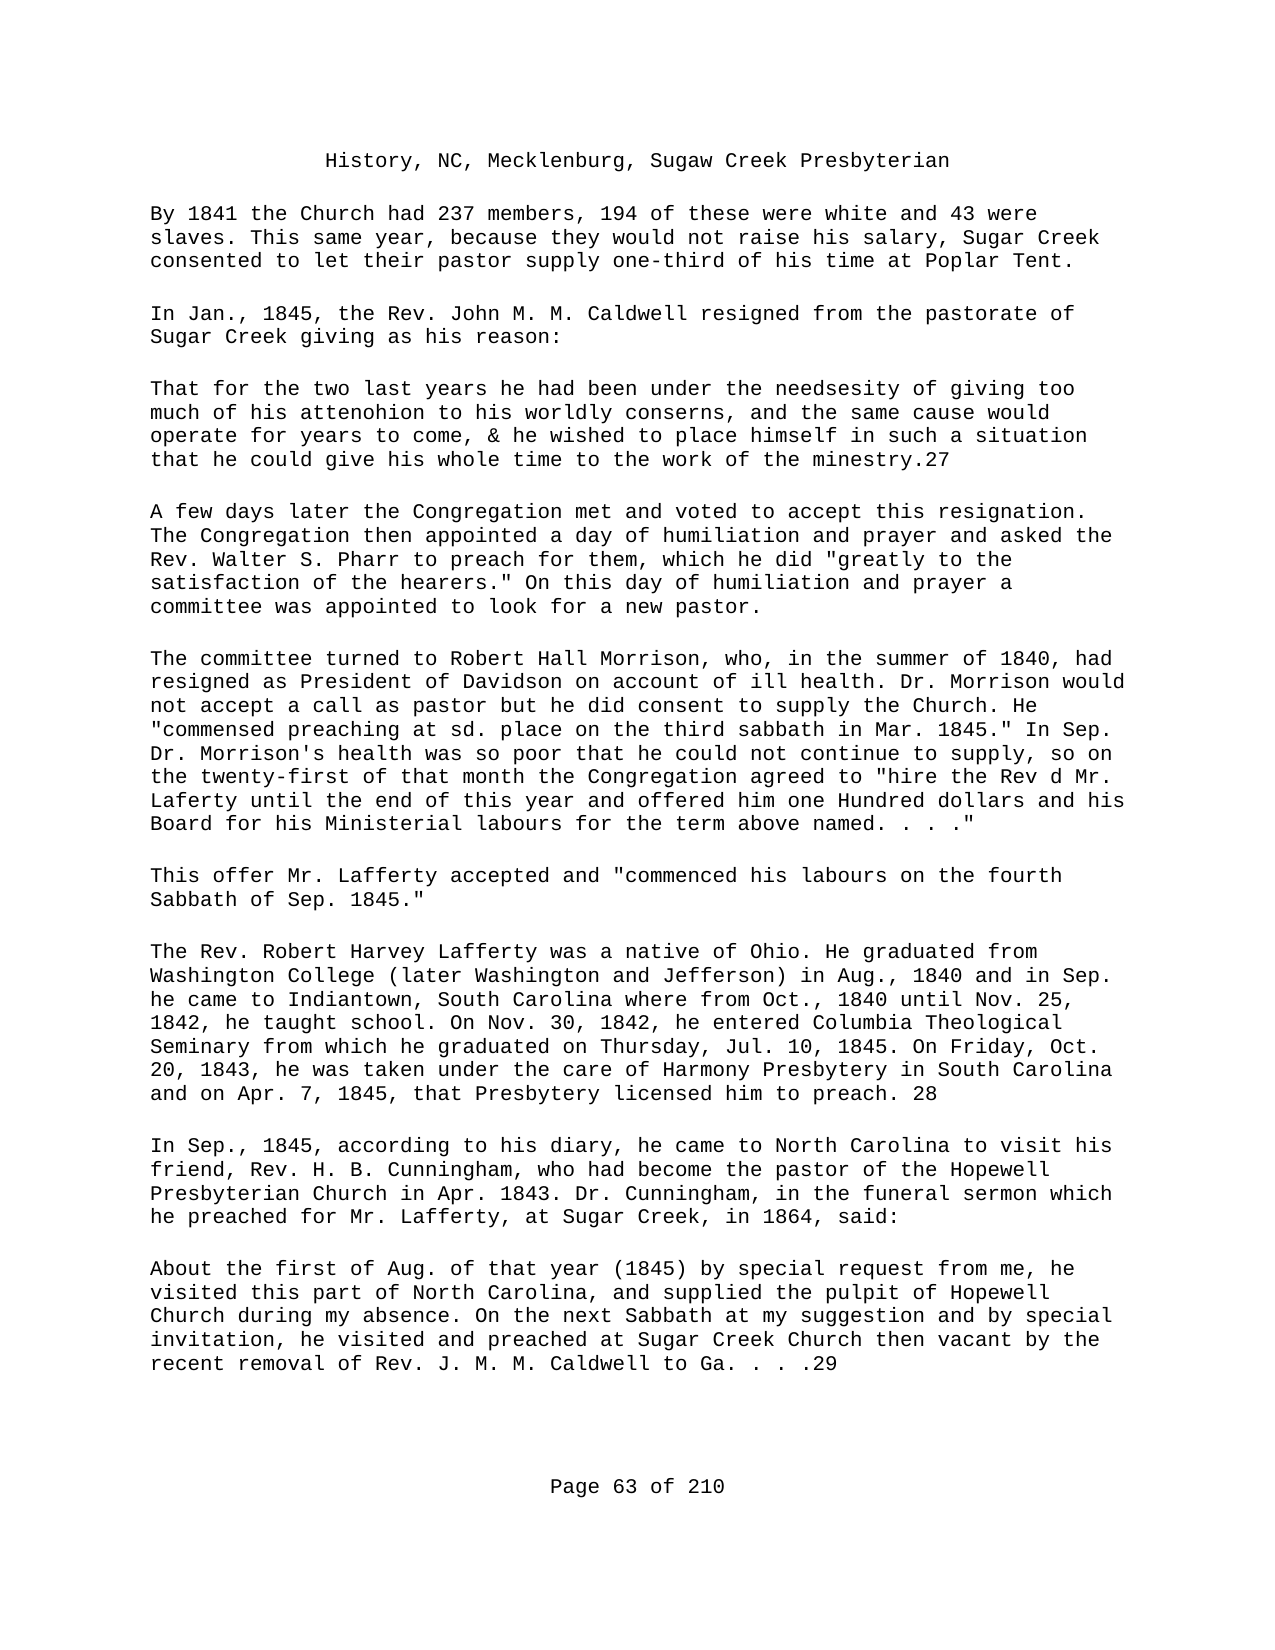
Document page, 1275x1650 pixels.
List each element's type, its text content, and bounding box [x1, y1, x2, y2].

text In Sep., 1845, according to his diary, he came to North Carolina to visit his friend, Rev. H. B. Cunningham, who had become the pastor of the Hopewell Presbyterian Church in Apr. 1843. Dr. Cunningham, in the funeral sermon which he preached for Mr. Lafferty, at Sugar Creek, in 1864, said: [150, 1135, 1125, 1230]
text That for the two last years he had been under the needsesity of giving too much of his attenohion to his worldly conserns, and the same cause would operate for years to come, & he wished to place himself in such a situation that he could give his whole time to the work of the minestry.27 [150, 378, 1125, 473]
text The Rev. Robert Harvey Lafferty was a native of Ohio. He graduated from Washington College (later Washington and Jefferson) in Aug., 1840 and in Sep. he came to Indiantown, South Carolina where from Oct., 1840 until Nov. 25, 1842, he taught school. On Nov. 30, 1842, he entered Columbia Theological Seminary from which he graduated on Thursday, Jul. 10, 1845. On Friday, Oct. 20, 1843, he was taken under the care of Harmony Presbytery in South Carolina and on Apr. 7, 1845, that Presbytery licensed him to preach. 28 [150, 941, 1125, 1107]
text By 1841 the Church had 237 members, 194 of these were white and 43 were slaves. This same year, because they would not raise his salary, Sugar Creek consented to let their pastor supply one-third of his time at Poplar Tent. [150, 203, 1125, 274]
text This offer Mr. Lafferty accepted and "commenced his labours on the fourth Sabbath of Sep. 1845." [150, 866, 1125, 913]
text A few days later the Congregation met and voted to accept this resignation. The Congregation then appointed a day of humiliation and prayer and asked the Rev. Walter S. Pharr to preach for them, which he did "greatly to the satisfaction of the hearers." On this day of humiliation and prayer a committee was appointed to look for a new pastor. [150, 501, 1125, 619]
text About the first of Aug. of that year (1845) by special request from me, he visited this part of North Carolina, and supplied the pulpit of Hopewell Church during my absence. On the next Sabbath at my suggestion and by special invitation, he visited and preached at Sugar Creek Church then vacant by the recent removal of Rev. J. M. M. Caldwell to Ga. . . .29 [150, 1258, 1125, 1376]
text The committee turned to Robert Hall Morrison, who, in the summer of 1840, had resigned as President of Davidson on account of ill health. Dr. Morrison would not accept a call as pastor but he did consent to supply the Church. He "commensed preaching at sd. place on the third sabbath in Mar. 1845." In Sep. Dr. Morrison's health was so poor that he could not continue to supply, so on the twenty-first of that month the Congregation agreed to "hire the Rev d Mr. Laferty until the end of this year and offered him one Hundred dollars and his Board for his Ministerial labours for the term above named. . . ." [150, 648, 1125, 837]
text In Jan., 1845, the Rev. John M. M. Caldwell resigned from the pastorate of Sugar Creek giving as his reason: [150, 302, 1125, 350]
